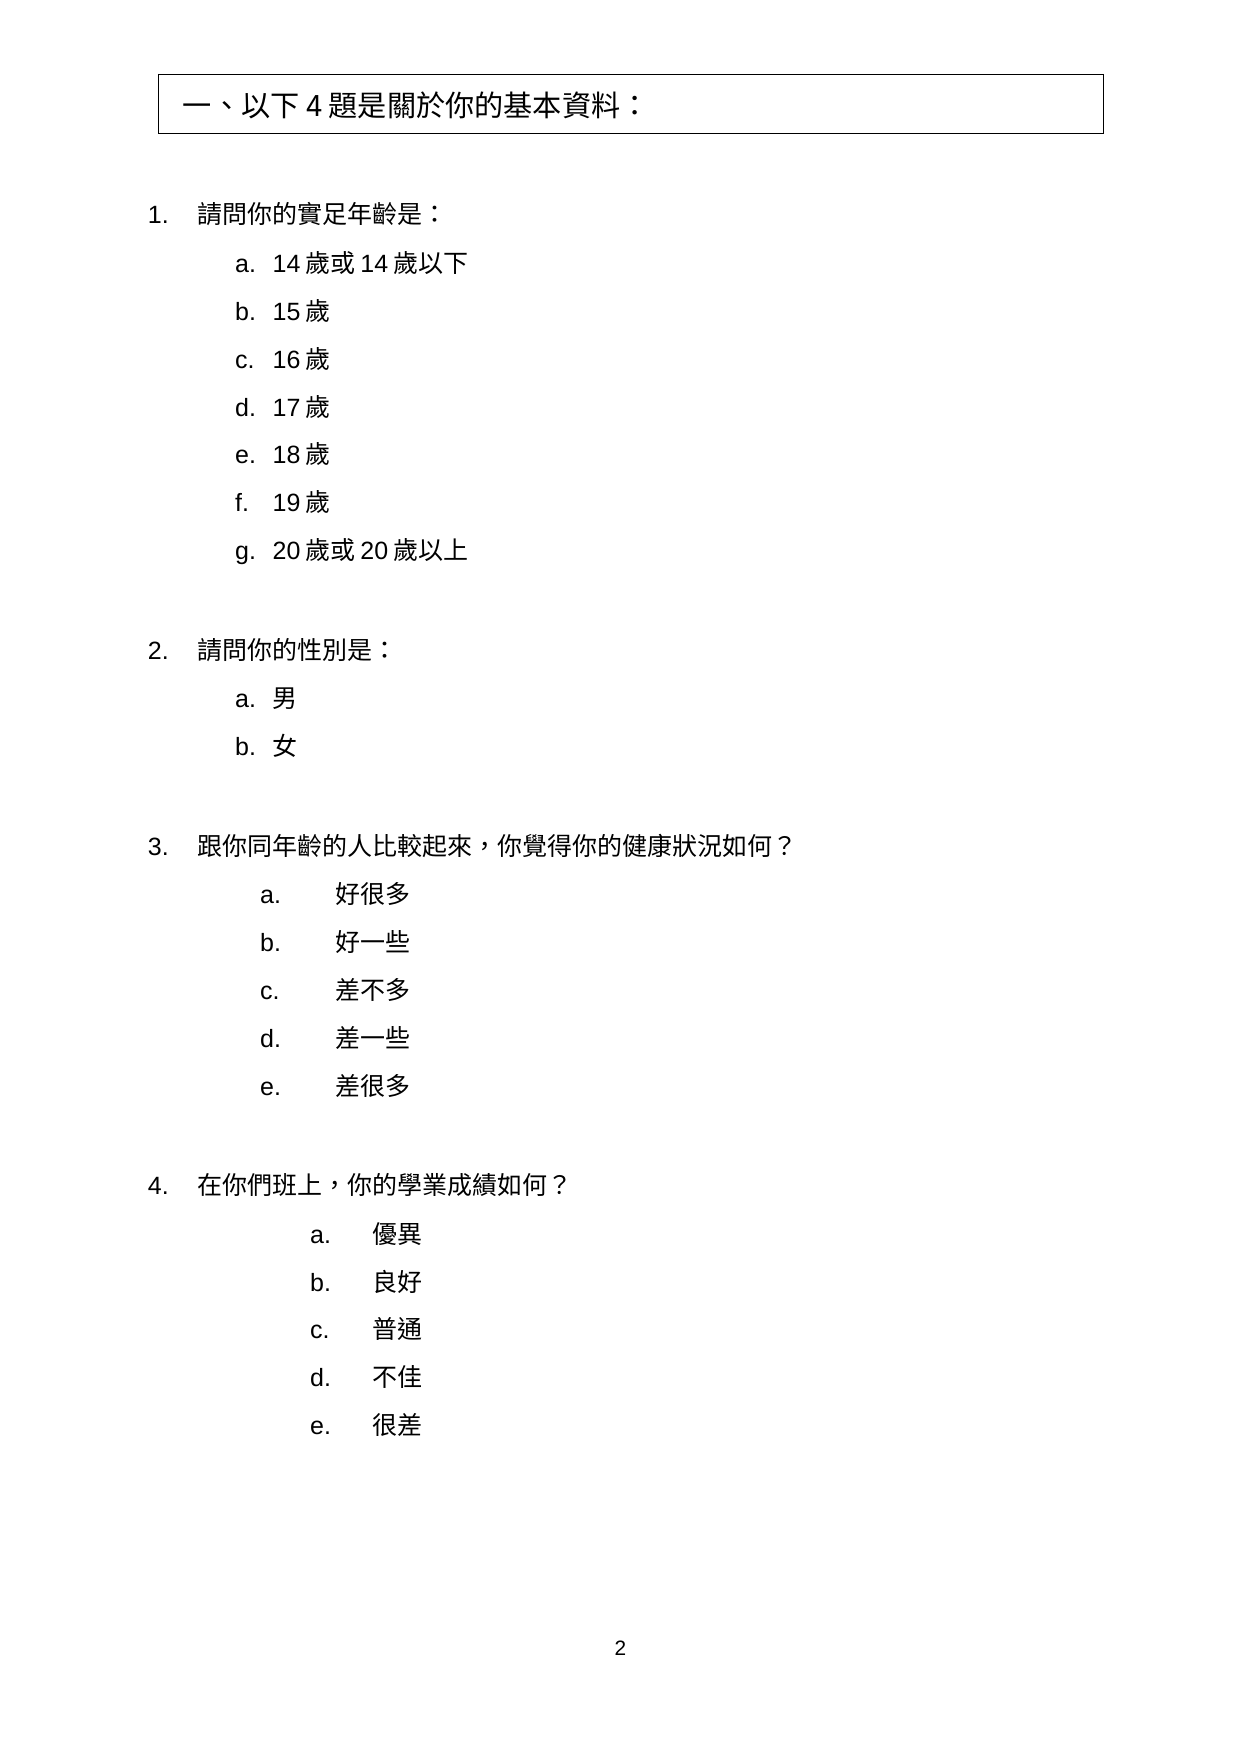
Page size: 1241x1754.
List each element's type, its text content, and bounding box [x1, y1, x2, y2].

list 在你們班上，你的學業成績如何？ [148, 1155, 1092, 1205]
list 好一些 [260, 913, 1092, 961]
list 請問你的性別是： [148, 619, 1092, 669]
list 差不多 [260, 961, 1092, 1009]
list 19歲 [235, 473, 1092, 521]
list 15歲 [235, 282, 1092, 330]
list 17歲 [235, 378, 1092, 426]
list 普通 [310, 1301, 1092, 1348]
list 男 [235, 669, 1092, 717]
list 差很多 [260, 1057, 1092, 1105]
list 20歲或20歲以上 [235, 521, 1092, 569]
list 很差 [310, 1396, 1092, 1444]
list 不佳 [310, 1348, 1092, 1396]
table_header 一、以下4題是關於你的基本資料： [159, 75, 1103, 133]
list 良好 [310, 1253, 1092, 1301]
list 好很多 [260, 865, 1092, 913]
list 優異 [310, 1205, 1092, 1253]
list 差一些 [260, 1009, 1092, 1057]
list 16歲 [235, 330, 1092, 378]
list 請問你的實足年齡是： [148, 184, 1092, 234]
list 14歲或14歲以下 [235, 234, 1092, 282]
list 跟你同年齡的人比較起來，你覺得你的健康狀況如何？ [148, 815, 1092, 865]
list 女 [235, 717, 1092, 765]
list 18歲 [235, 426, 1092, 473]
